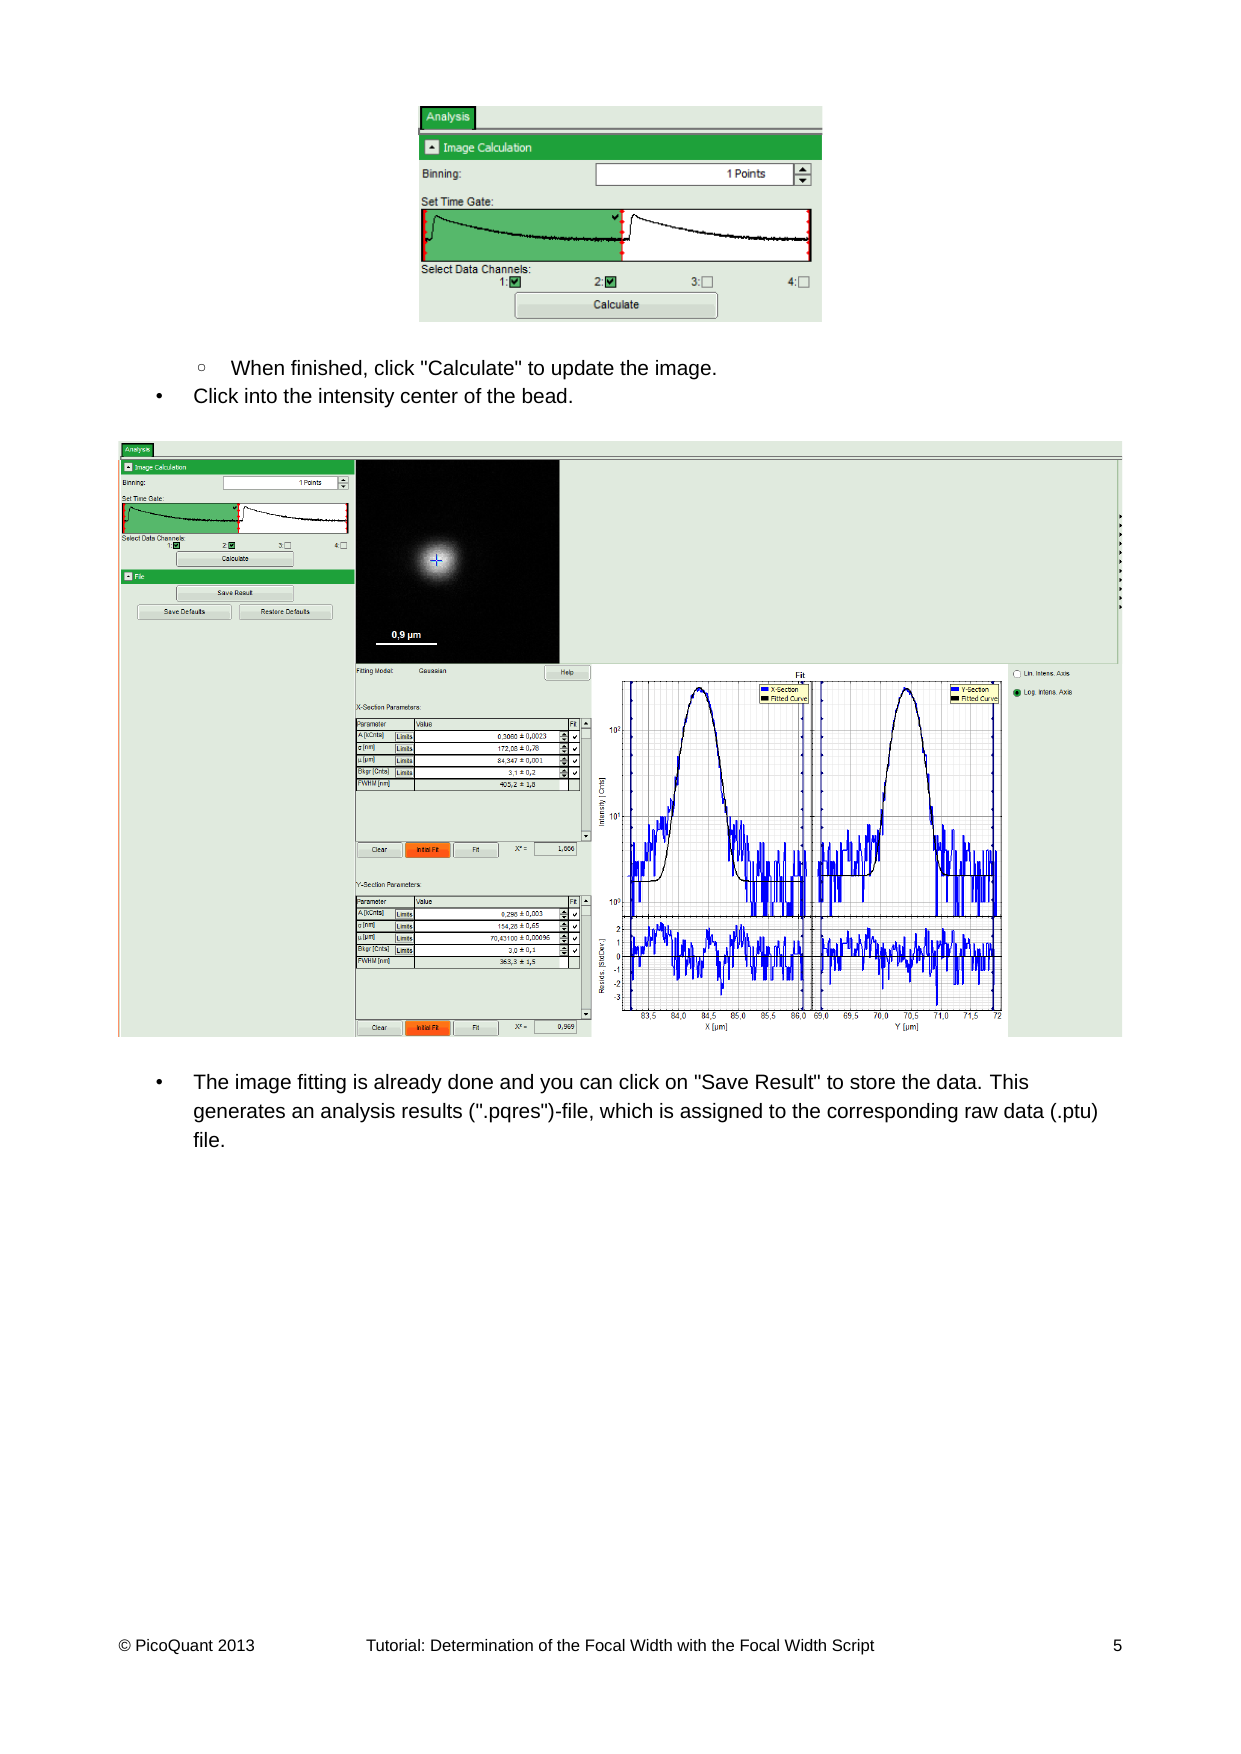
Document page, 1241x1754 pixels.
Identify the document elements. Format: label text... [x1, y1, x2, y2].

picture [418, 106, 823, 322]
list When finished, click "Calculate" to update the image. [193, 355, 1122, 379]
list The image fitting is already done and you can click on "Save Result" to store the data. This generates an analysis results (".pqres")-file, which is assigned to the corresponding raw data (.ptu) file. [156, 1070, 1122, 1151]
picture [118, 441, 1123, 1037]
list Click into the intensity center of the bead. [156, 384, 1122, 408]
